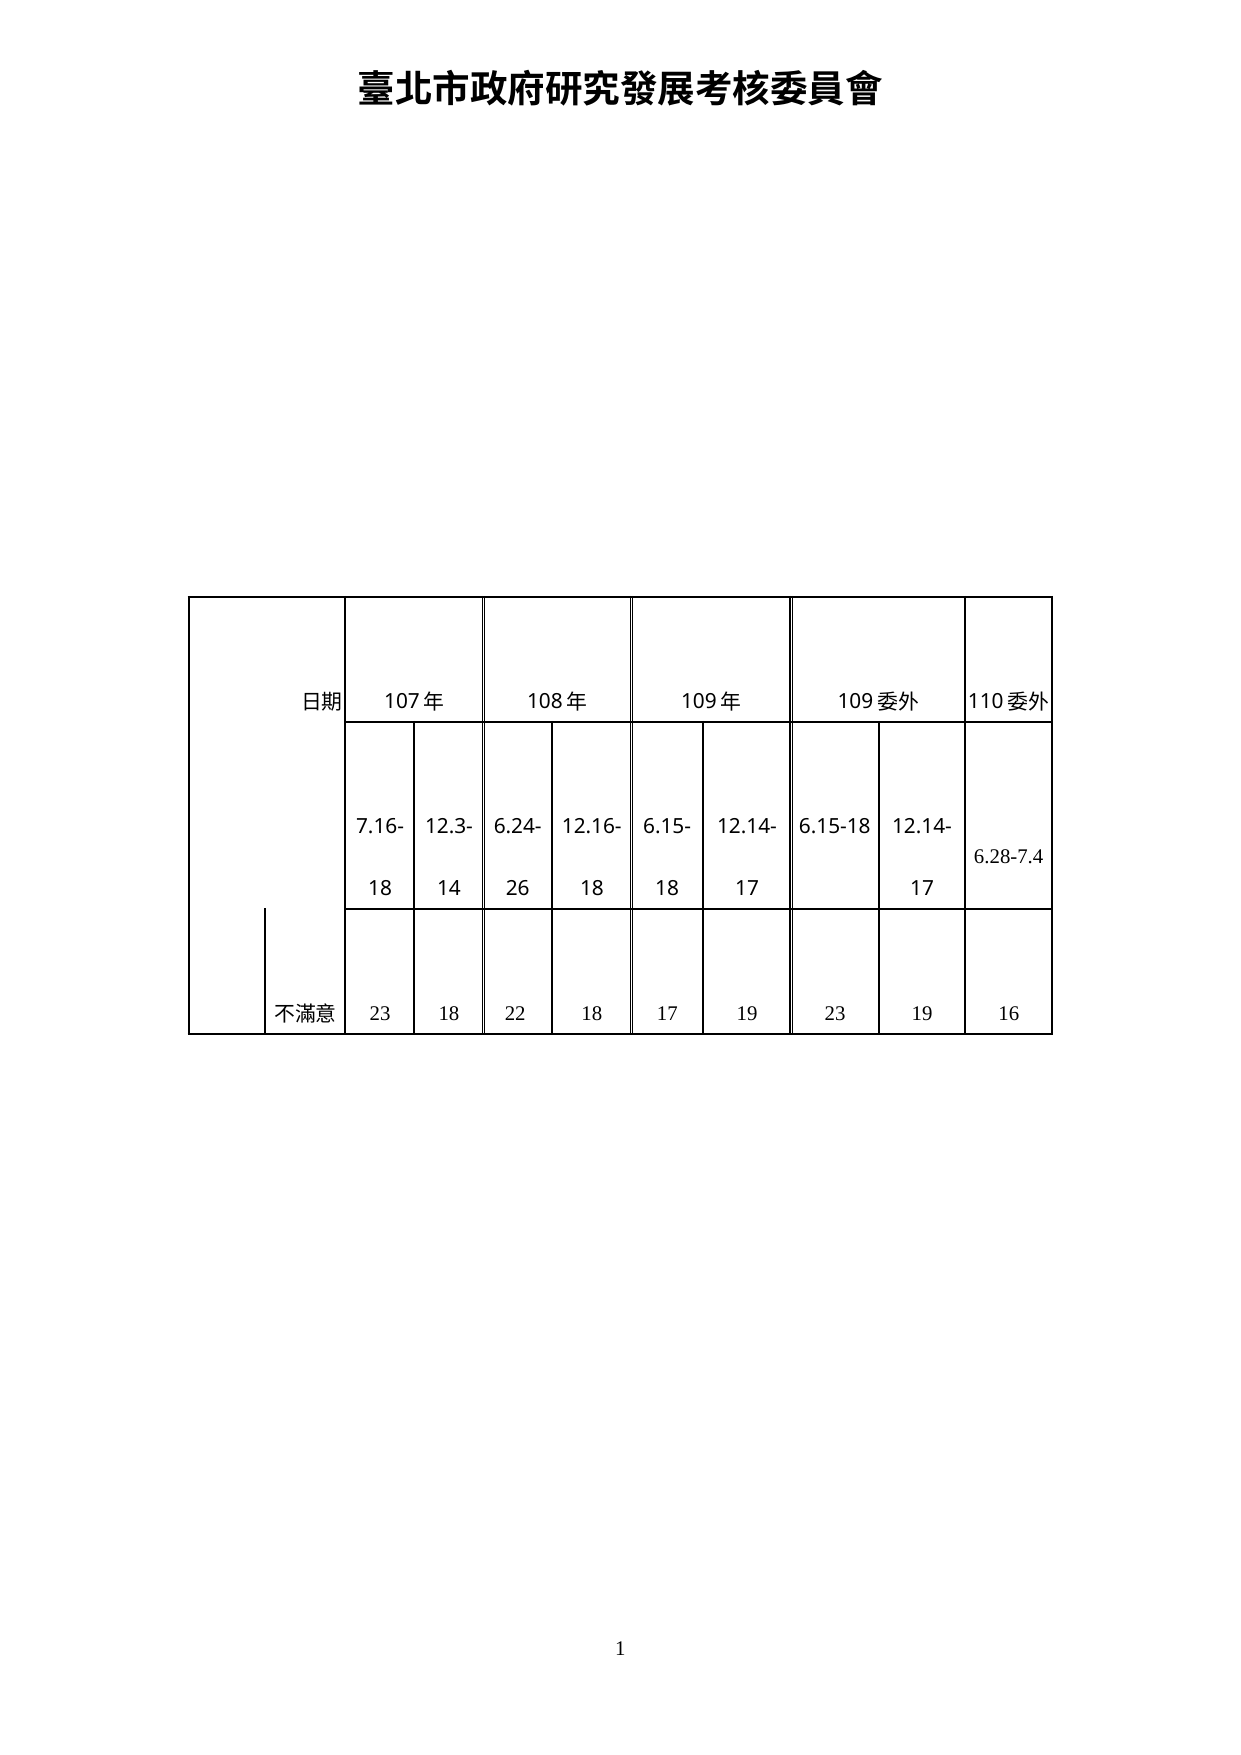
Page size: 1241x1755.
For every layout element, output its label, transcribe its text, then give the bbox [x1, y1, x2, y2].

table_header 110委外 [966, 598, 1051, 721]
table_header 109委外 [793, 598, 964, 721]
table_cell 16 [966, 910, 1051, 1033]
table_cell 22 [485, 910, 551, 1033]
table_cell 6.28-7.4 [966, 723, 1051, 908]
table_cell 23 [346, 910, 413, 1033]
table_header 日期 [190, 598, 344, 908]
table_cell 6.15-18 [633, 723, 702, 908]
table_cell 12.3-14 [415, 723, 482, 908]
table_cell [190, 908, 264, 1033]
table_cell 17 [633, 910, 702, 1033]
table_cell 6.24-26 [485, 723, 551, 908]
table_cell 19 [704, 910, 789, 1033]
table_cell 6.15-18 [793, 723, 878, 908]
table_header 107年 [346, 598, 482, 721]
table_cell 18 [553, 910, 630, 1033]
table_cell 7.16-18 [346, 723, 413, 908]
table_header 109年 [633, 598, 789, 721]
table_cell 19 [880, 910, 964, 1033]
table_cell 18 [415, 910, 482, 1033]
table_header 108年 [485, 598, 630, 721]
table_cell 23 [793, 910, 878, 1033]
table_cell 不滿意 [266, 908, 344, 1033]
table_cell 12.14-17 [880, 723, 964, 908]
table_cell 12.14-17 [704, 723, 789, 908]
table_cell 12.16-18 [553, 723, 630, 908]
